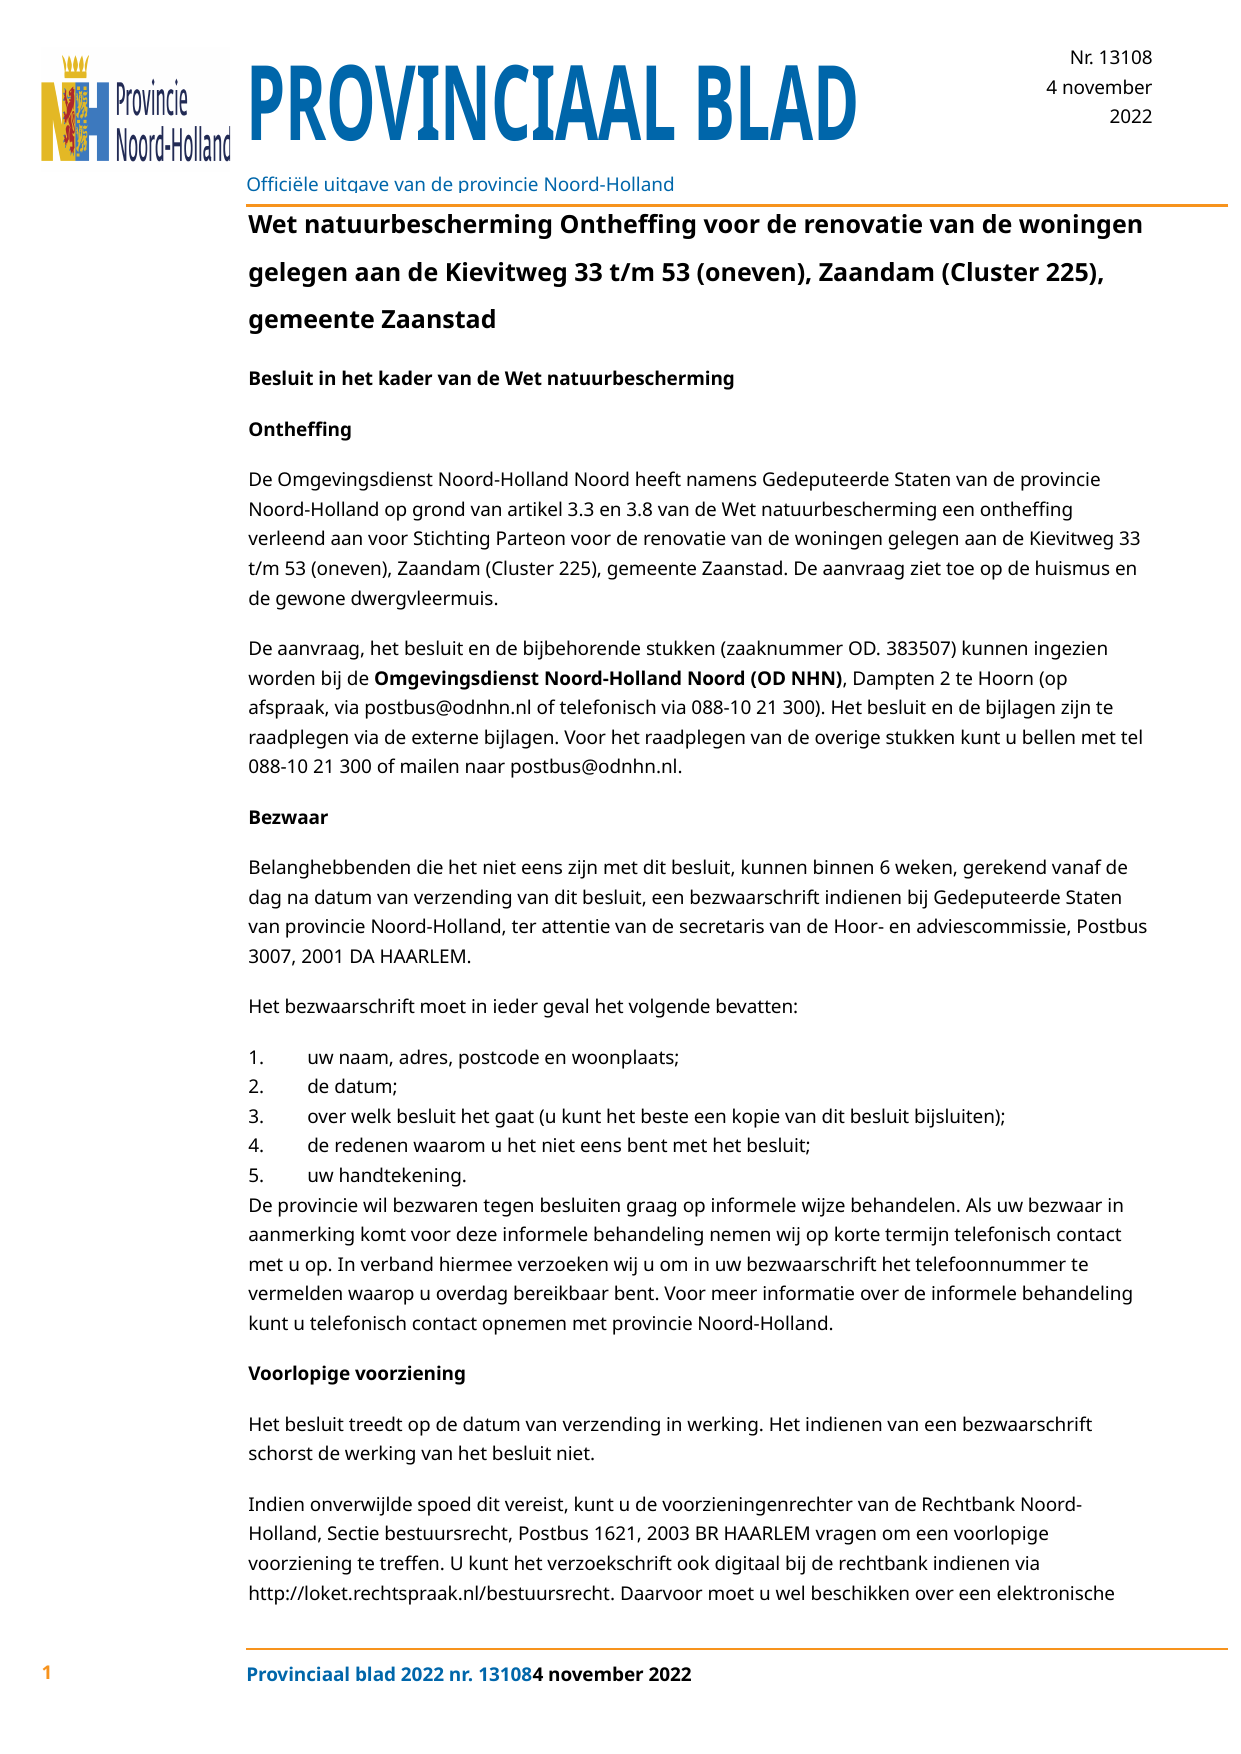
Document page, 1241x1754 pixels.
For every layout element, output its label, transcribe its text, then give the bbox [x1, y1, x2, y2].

text Het bezwaarschrift moet in ieder geval het volgende bevatten: [248, 993, 1152, 1019]
text Belanghebbenden die het niet eens zijn met dit besluit, kunnen binnen 6 weken, gerekend vanaf de dag na datum van verzending van dit besluit, een bezwaarschrift indienen bij Gedeputeerde Staten van provincie Noord-Holland, ter attentie van de secretaris van de Hoor- en adviescommissie, Postbus 3007, 2001 DA HAARLEM. [248, 854, 1152, 969]
text Besluit in het kader van de Wet natuurbescherming [248, 366, 1152, 391]
text Wet natuurbescherming Ontheffing voor de renovatie van de woningen gelegen aan de Kievitweg 33 t/m 53 (oneven), Zaandam (Cluster 225), gemeente Zaanstad [248, 207, 1152, 336]
text Ontheffing [248, 416, 1152, 442]
list uw handtekening. [248, 1162, 1152, 1188]
text Bezwaar [248, 804, 1152, 829]
picture [41, 47, 231, 172]
list de datum; [248, 1073, 1152, 1099]
list over welk besluit het gaat (u kunt het beste een kopie van dit besluit bijsluiten); [248, 1103, 1152, 1129]
text Het besluit treedt op de datum van verzending in werking. Het indienen van een bezwaarschrift schorst de werking van het besluit niet. [248, 1411, 1152, 1466]
text De provincie wil bezwaren tegen besluiten graag op informele wijze behandelen. Als uw bezwaar in aanmerking komt voor deze informele behandeling nemen wij op korte termijn telefonisch contact met u op. In verband hiermee verzoeken wij u om in uw bezwaarschrift het telefoonnummer te vermelden waarop u overdag bereikbaar bent. Voor meer informatie over de informele behandeling kunt u telefonisch contact opnemen met provincie Noord-Holland. [248, 1192, 1152, 1336]
text Voorlopige voorziening [248, 1361, 1152, 1386]
list uw naam, adres, postcode en woonplaats; [248, 1044, 1152, 1069]
text De aanvraag, het besluit en de bijbehorende stukken (zaaknummer OD. 383507) kunnen ingezien worden bij de Omgevingsdienst Noord-Holland Noord (OD NHN), Dampten 2 te Hoorn (op afspraak, via postbus@odnhn.nl of telefonisch via 088-10 21 300). Het besluit en de bijlagen zijn te raadplegen via de externe bijlagen. Voor het raadplegen van de overige stukken kunt u bellen met tel 088-10 21 300 of mailen naar postbus@odnhn.nl. [248, 635, 1152, 779]
text De Omgevingsdienst Noord-Holland Noord heeft namens Gedeputeerde Staten van de provincie Noord-Holland op grond van artikel 3.3 en 3.8 van de Wet natuurbescherming een ontheffing verleend aan voor Stichting Parteon voor de renovatie van de woningen gelegen aan de Kievitweg 33 t/m 53 (oneven), Zaandam (Cluster 225), gemeente Zaanstad. De aanvraag ziet toe op de huismus en de gewone dwergvleermuis. [248, 466, 1152, 610]
list de redenen waarom u het niet eens bent met het besluit; [248, 1133, 1152, 1158]
text Indien onverwijlde spoed dit vereist, kunt u de voorzieningenrechter van de Rechtbank Noord-Holland, Sectie bestuursrecht, Postbus 1621, 2003 BR HAARLEM vragen om een voorlopige voorziening te treffen. U kunt het verzoekschrift ook digitaal bij de rechtbank indienen via http://loket.rechtspraak.nl/bestuursrecht. Daarvoor moet u wel beschikken over een elektronische [248, 1491, 1152, 1605]
